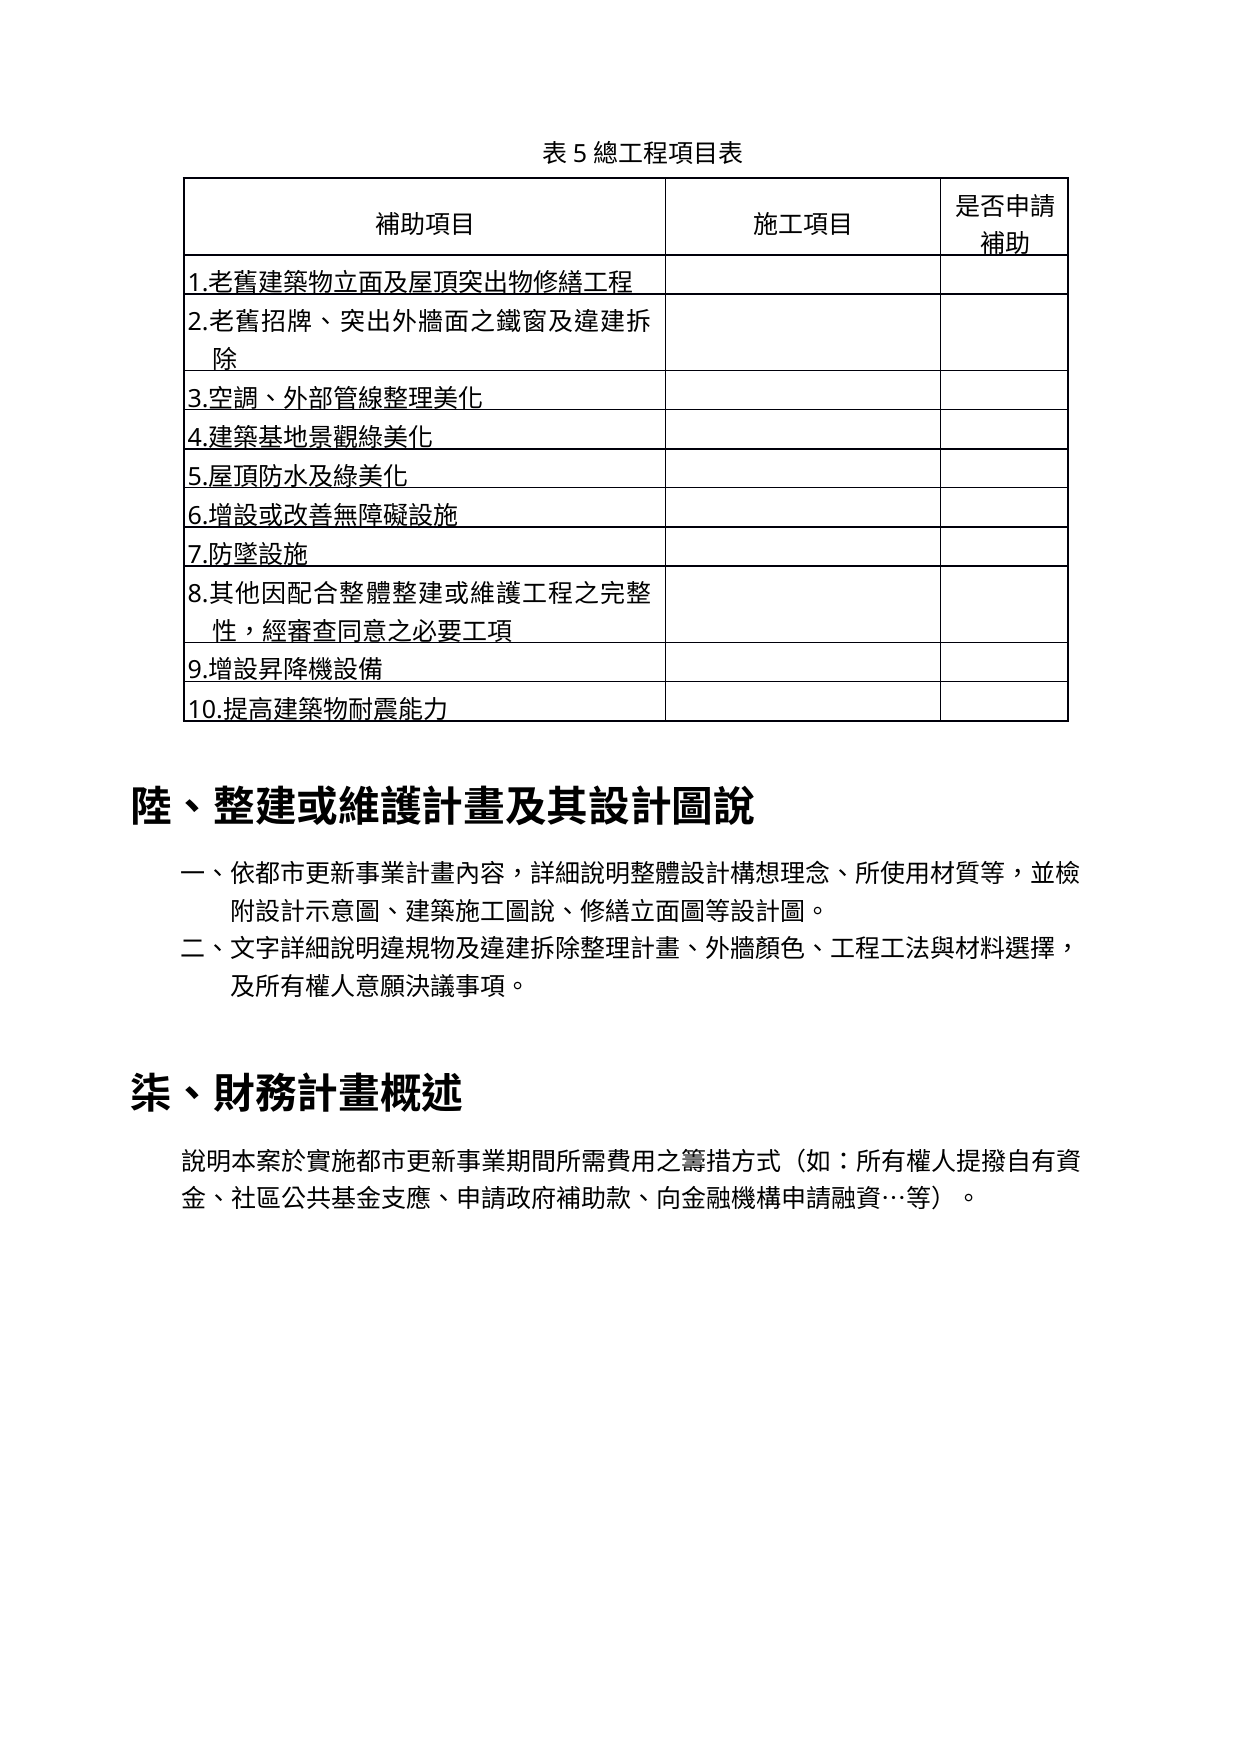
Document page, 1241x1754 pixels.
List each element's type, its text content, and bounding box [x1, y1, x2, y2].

table_cell [666, 643, 940, 681]
table_cell [941, 643, 1067, 681]
table_cell [941, 295, 1067, 370]
table_cell 10.提高建築物耐震能力 [185, 682, 665, 720]
table_cell [666, 488, 940, 526]
table_cell [941, 410, 1067, 448]
table_header 補助項目 [185, 179, 665, 254]
table_cell [941, 256, 1067, 293]
text 表5 總工程項目表 [180, 127, 1097, 164]
table_cell [941, 567, 1067, 642]
table_cell 2.老舊招牌、突出外牆面之鐵窗及違建拆除 [185, 295, 665, 370]
table_cell 6.增設或改善無障礙設施 [185, 488, 665, 526]
table_cell [941, 371, 1067, 409]
table_cell [666, 295, 940, 370]
table_cell [666, 450, 940, 487]
table_cell 9.增設昇降機設備 [185, 643, 665, 681]
text 說明本案於實施都市更新事業期間所需費用之籌措方式（如：所有權人提撥自有資金、社區公共基金支應、申請政府補助款、向金融機構申請融資…等）。 [181, 1134, 1097, 1209]
subtitle 柒、財務計畫概述 [130, 1047, 1097, 1122]
table_cell 8.其他因配合整體整建或維護工程之完整性，經審查同意之必要工項 [185, 567, 665, 642]
text 一、依都市更新事業計畫內容，詳細說明整體設計構想理念、所使用材質等，並檢附設計示意圖、建築施工圖說、修繕立面圖等設計圖。 [180, 847, 1097, 922]
table_cell [666, 371, 940, 409]
table_header 是否申請補助 [941, 179, 1067, 254]
table_cell [941, 450, 1067, 487]
table_cell [666, 256, 940, 293]
subtitle 陸、整建或維護計畫及其設計圖說 [130, 759, 1097, 834]
table_cell 4.建築基地景觀綠美化 [185, 410, 665, 448]
table_header 施工項目 [666, 179, 940, 254]
table_cell [941, 488, 1067, 526]
table_cell [941, 528, 1067, 565]
table_cell 7.防墜設施 [185, 528, 665, 565]
table_cell [666, 528, 940, 565]
table_cell 5.屋頂防水及綠美化 [185, 450, 665, 487]
table_cell [941, 682, 1067, 720]
table_cell 1.老舊建築物立面及屋頂突出物修繕工程 [185, 256, 665, 293]
table_cell [666, 410, 940, 448]
table_cell [666, 567, 940, 642]
table_cell 3.空調、外部管線整理美化 [185, 371, 665, 409]
table_cell [666, 682, 940, 720]
text 二、文字詳細說明違規物及違建拆除整理計畫、外牆顏色、工程工法與材料選擇，及所有權人意願決議事項。 [180, 922, 1097, 997]
